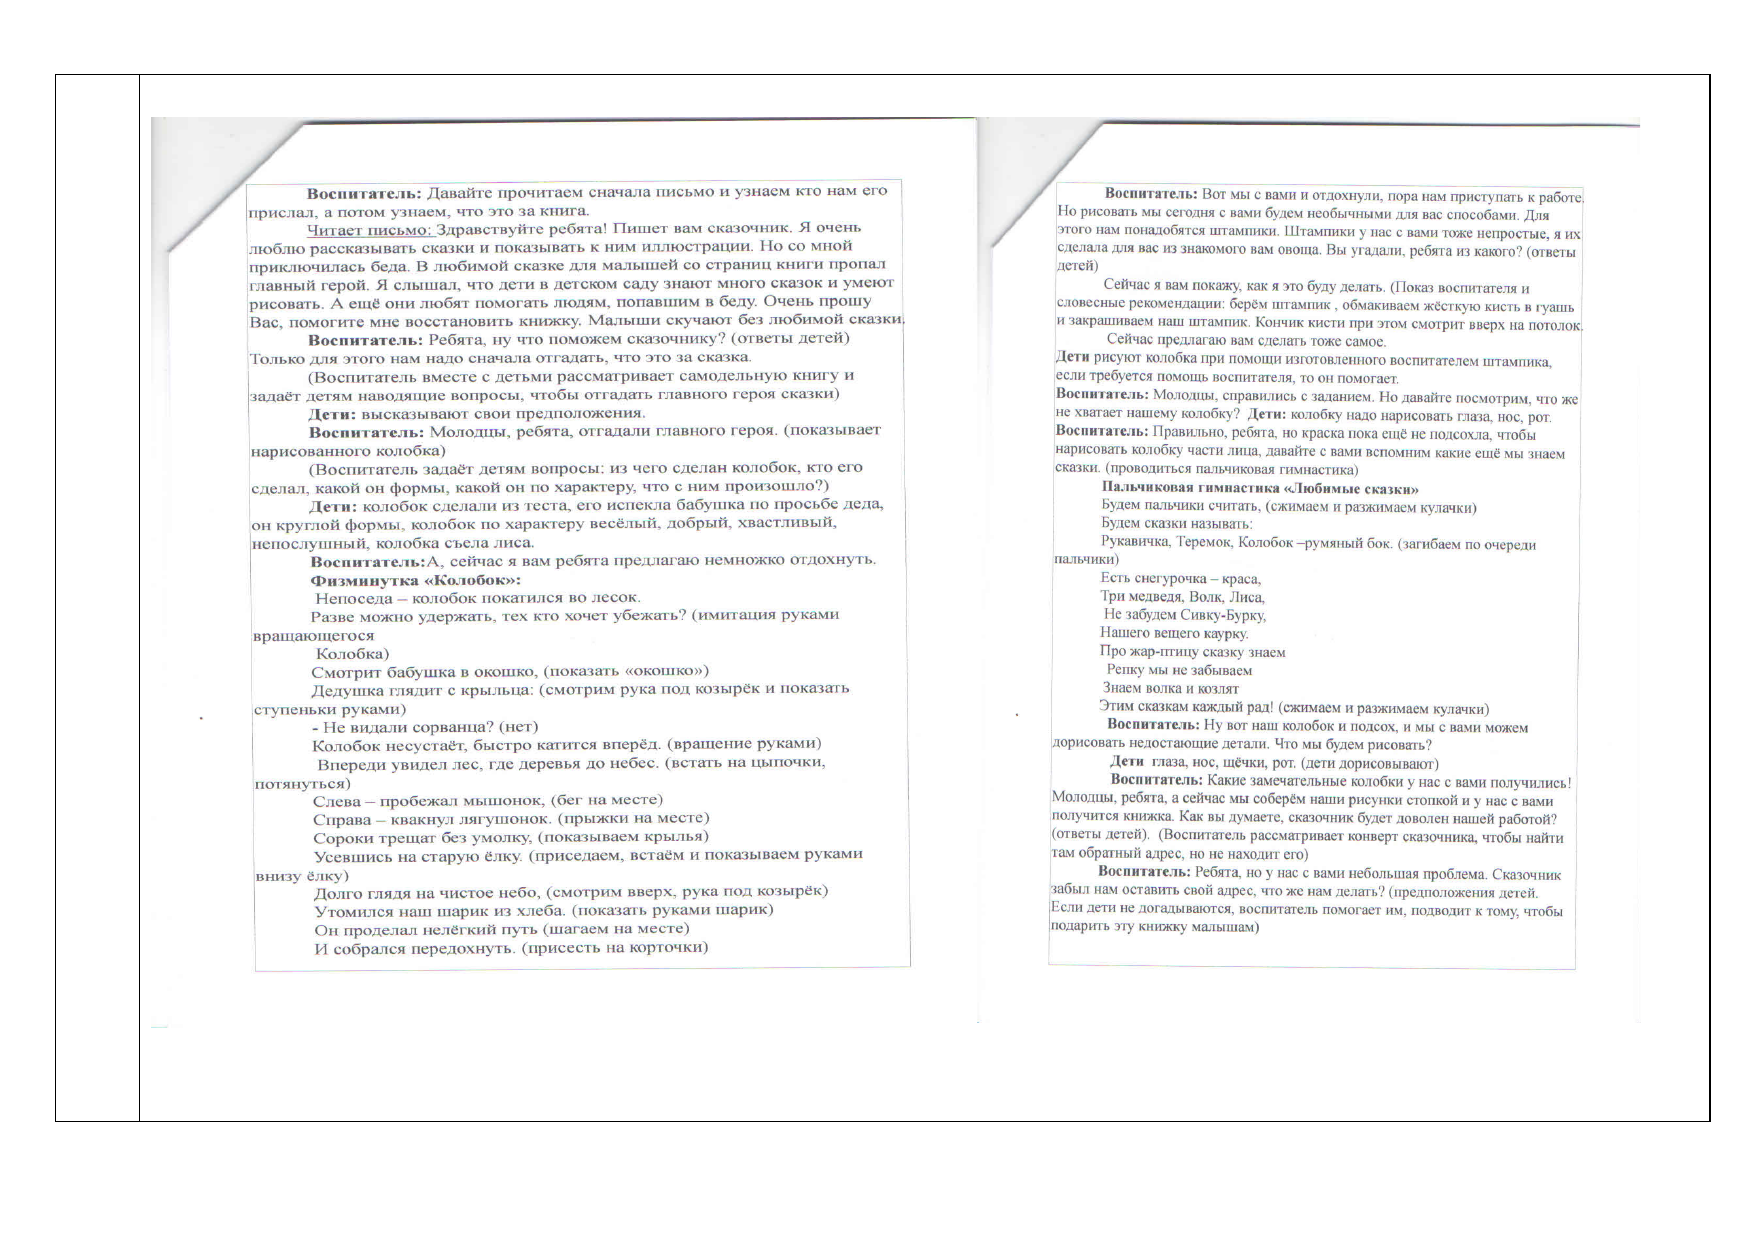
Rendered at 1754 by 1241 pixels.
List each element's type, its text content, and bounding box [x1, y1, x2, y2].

table_cell 1.1.1Информационный отчет 1.1 Справка с управления образования Методист ИРМЦ 1.1 Справка №182 1.1 Справка №176 1.1 Справка № 181 1.1 Справка № 173 Диплом к занятию № 1171535-065-068 Приложение презентация Приложение призентация Приложение презентация Приложение презентация Приложение Проект в средней группе « В гостях у сказки». [140, 75, 1709, 1121]
table_cell [56, 75, 139, 1121]
